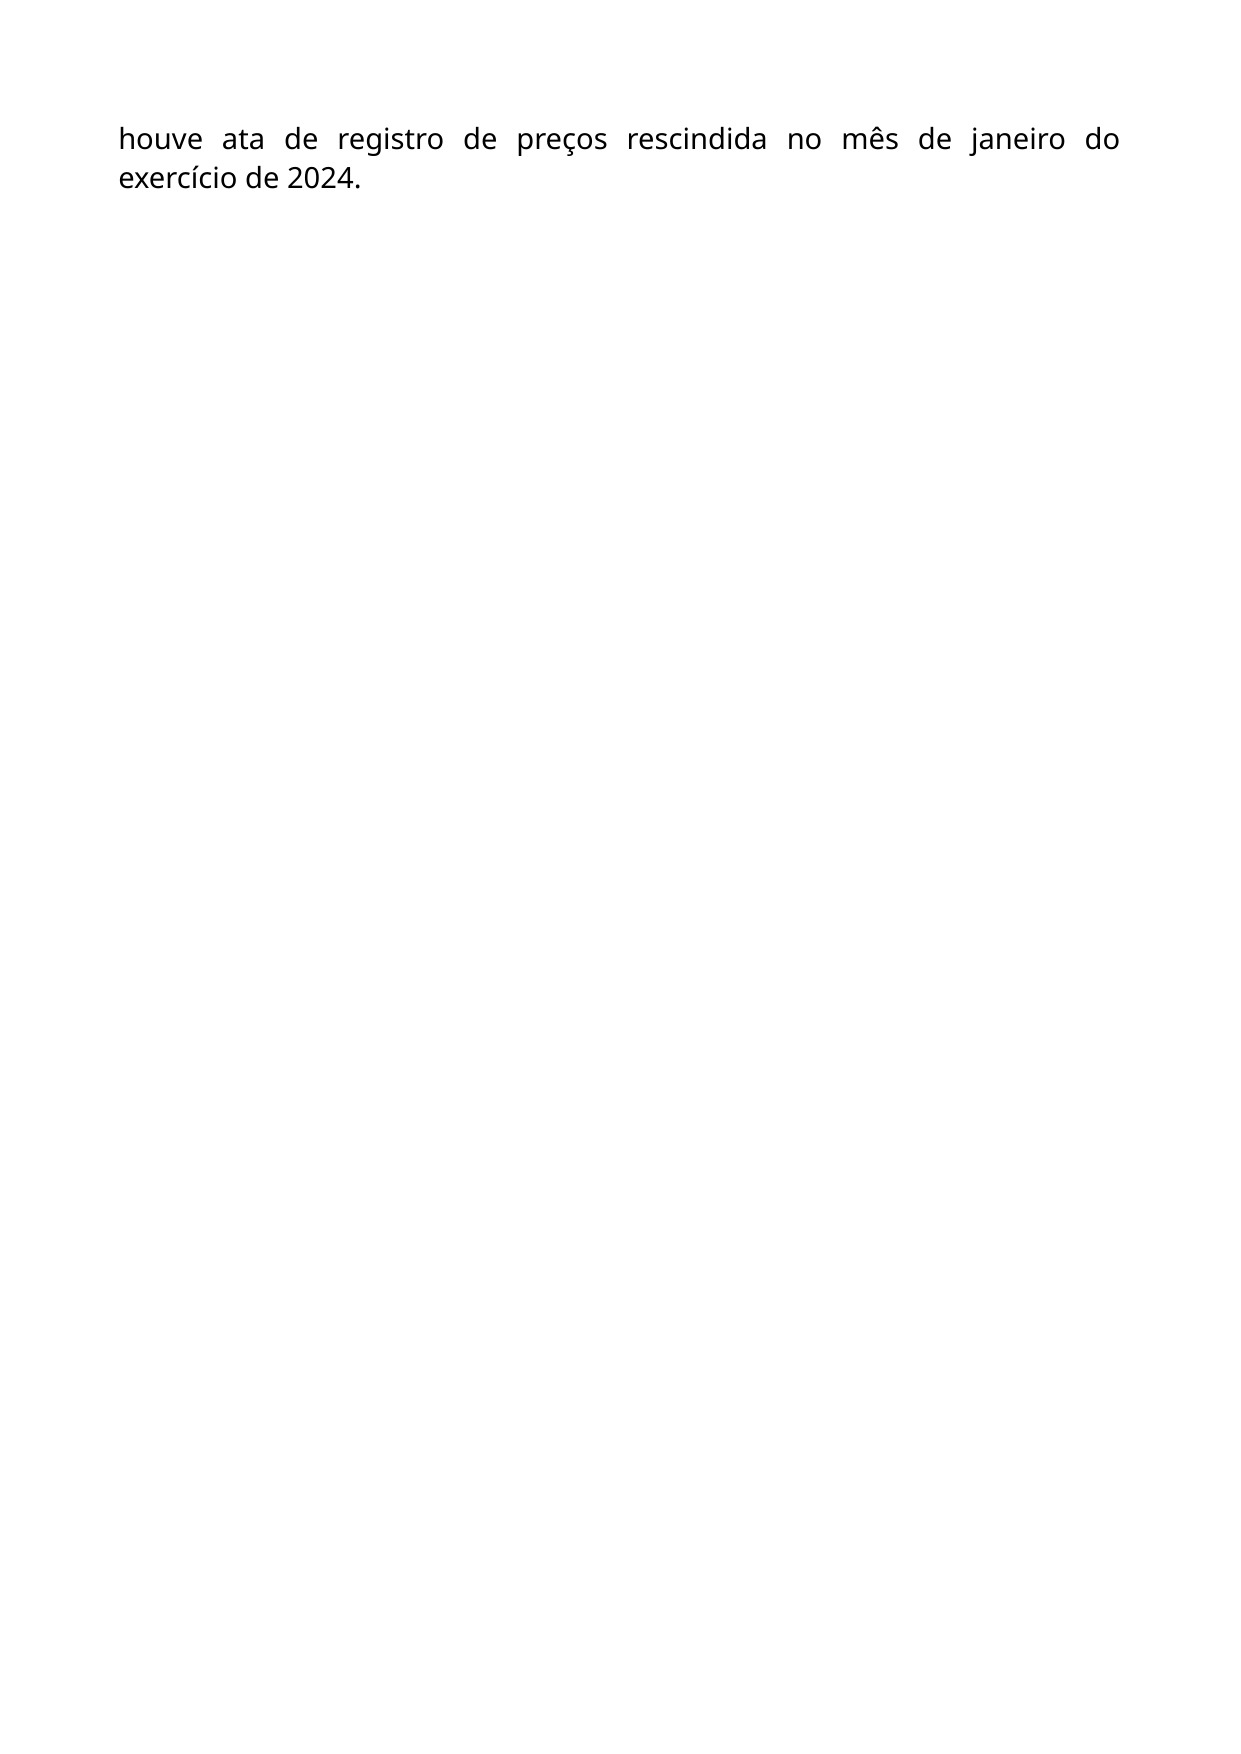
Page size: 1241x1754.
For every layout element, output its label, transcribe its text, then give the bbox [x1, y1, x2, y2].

text houve ata de registro de preços rescindida no mês de janeiro do exercício de 2024. [118, 118, 1122, 197]
